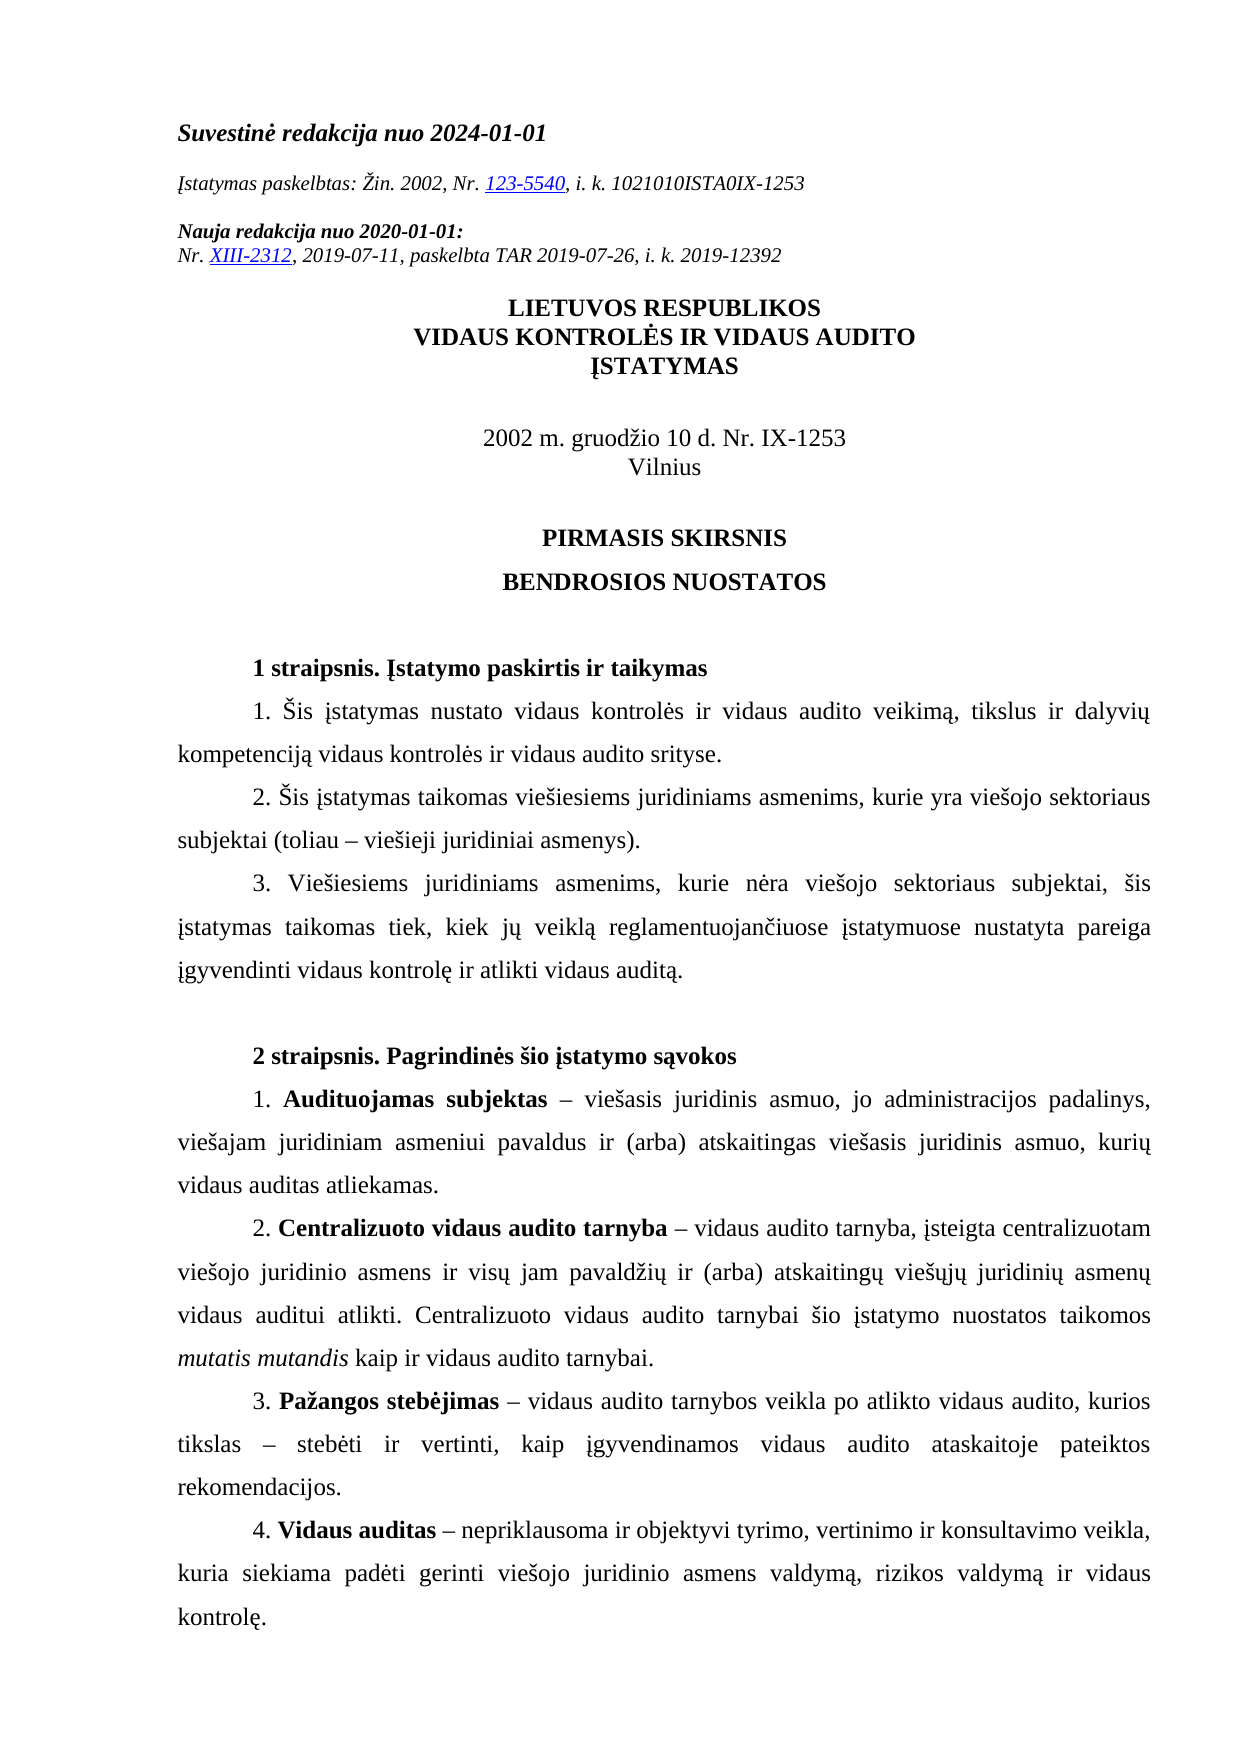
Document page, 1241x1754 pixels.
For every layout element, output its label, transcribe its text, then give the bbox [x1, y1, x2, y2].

text VIDAUS KONTROLĖS IR VIDAUS AUDITO [177, 322, 1152, 351]
text Suvestinė redakcija nuo 2024-01-01 [177, 118, 1152, 147]
text Nauja redakcija nuo 2020-01-01: [177, 219, 1152, 243]
subtitle BENDROSIOS NUOSTATOS [177, 567, 1152, 595]
text 2 straipsnis. Pagrindinės šio įstatymo sąvokos [177, 1041, 1152, 1070]
text 4. Vidaus auditas – nepriklausoma ir objektyvi tyrimo, vertinimo ir konsultavimo veikla, kuria siekiama padėti gerinti viešojo juridinio asmens valdymą, rizikos valdymą ir vidaus kontrolę. [177, 1515, 1152, 1630]
subtitle ĮSTATYMAS [177, 351, 1152, 380]
text 2002 m. gruodžio 10 d. Nr. IX-1253 [177, 423, 1152, 452]
subtitle LIETUVOS RESPUBLIKOS [177, 293, 1152, 322]
text Vilnius [177, 452, 1152, 480]
subtitle PIRMASIS SKIRSNIS [177, 523, 1152, 552]
text 2. Šis įstatymas taikomas viešiesiems juridiniams asmenims, kurie yra viešojo sektoriaus subjektai (toliau – viešieji juridiniai asmenys). [177, 782, 1152, 854]
text Įstatymas paskelbtas: Žin. 2002, Nr. 123-5540, i. k. 1021010ISTA0IX-1253 [177, 171, 1152, 195]
text 2. Centralizuoto vidaus audito tarnyba – vidaus audito tarnyba, įsteigta centralizuotam viešojo juridinio asmens ir visų jam pavaldžių ir (arba) atskaitingų viešųjų juridinių asmenų vidaus auditui atlikti. Centralizuoto vidaus audito tarnybai šio įstatymo nuostatos taikomos mutatis mutandis kaip ir vidaus audito tarnybai. [177, 1213, 1152, 1372]
text 3. Viešiesiems juridiniams asmenims, kurie nėra viešojo sektoriaus subjektai, šis įstatymas taikomas tiek, kiek jų veiklą reglamentuojančiuose įstatymuose nustatyta pareiga įgyvendinti vidaus kontrolę ir atlikti vidaus auditą. [177, 868, 1152, 983]
text 1. Audituojamas subjektas – viešasis juridinis asmuo, jo administracijos padalinys, viešajam juridiniam asmeniui pavaldus ir (arba) atskaitingas viešasis juridinis asmuo, kurių vidaus auditas atliekamas. [177, 1084, 1152, 1199]
text 1 straipsnis. Įstatymo paskirtis ir taikymas [177, 653, 1152, 682]
text Nr. XIII-2312, 2019-07-11, paskelbta TAR 2019-07-26, i. k. 2019-12392 [177, 243, 1152, 267]
text 3. Pažangos stebėjimas – vidaus audito tarnybos veikla po atlikto vidaus audito, kurios tikslas – stebėti ir vertinti, kaip įgyvendinamos vidaus audito ataskaitoje pateiktos rekomendacijos. [177, 1386, 1152, 1501]
text 1. Šis įstatymas nustato vidaus kontrolės ir vidaus audito veikimą, tikslus ir dalyvių kompetenciją vidaus kontrolės ir vidaus audito srityse. [177, 696, 1152, 768]
